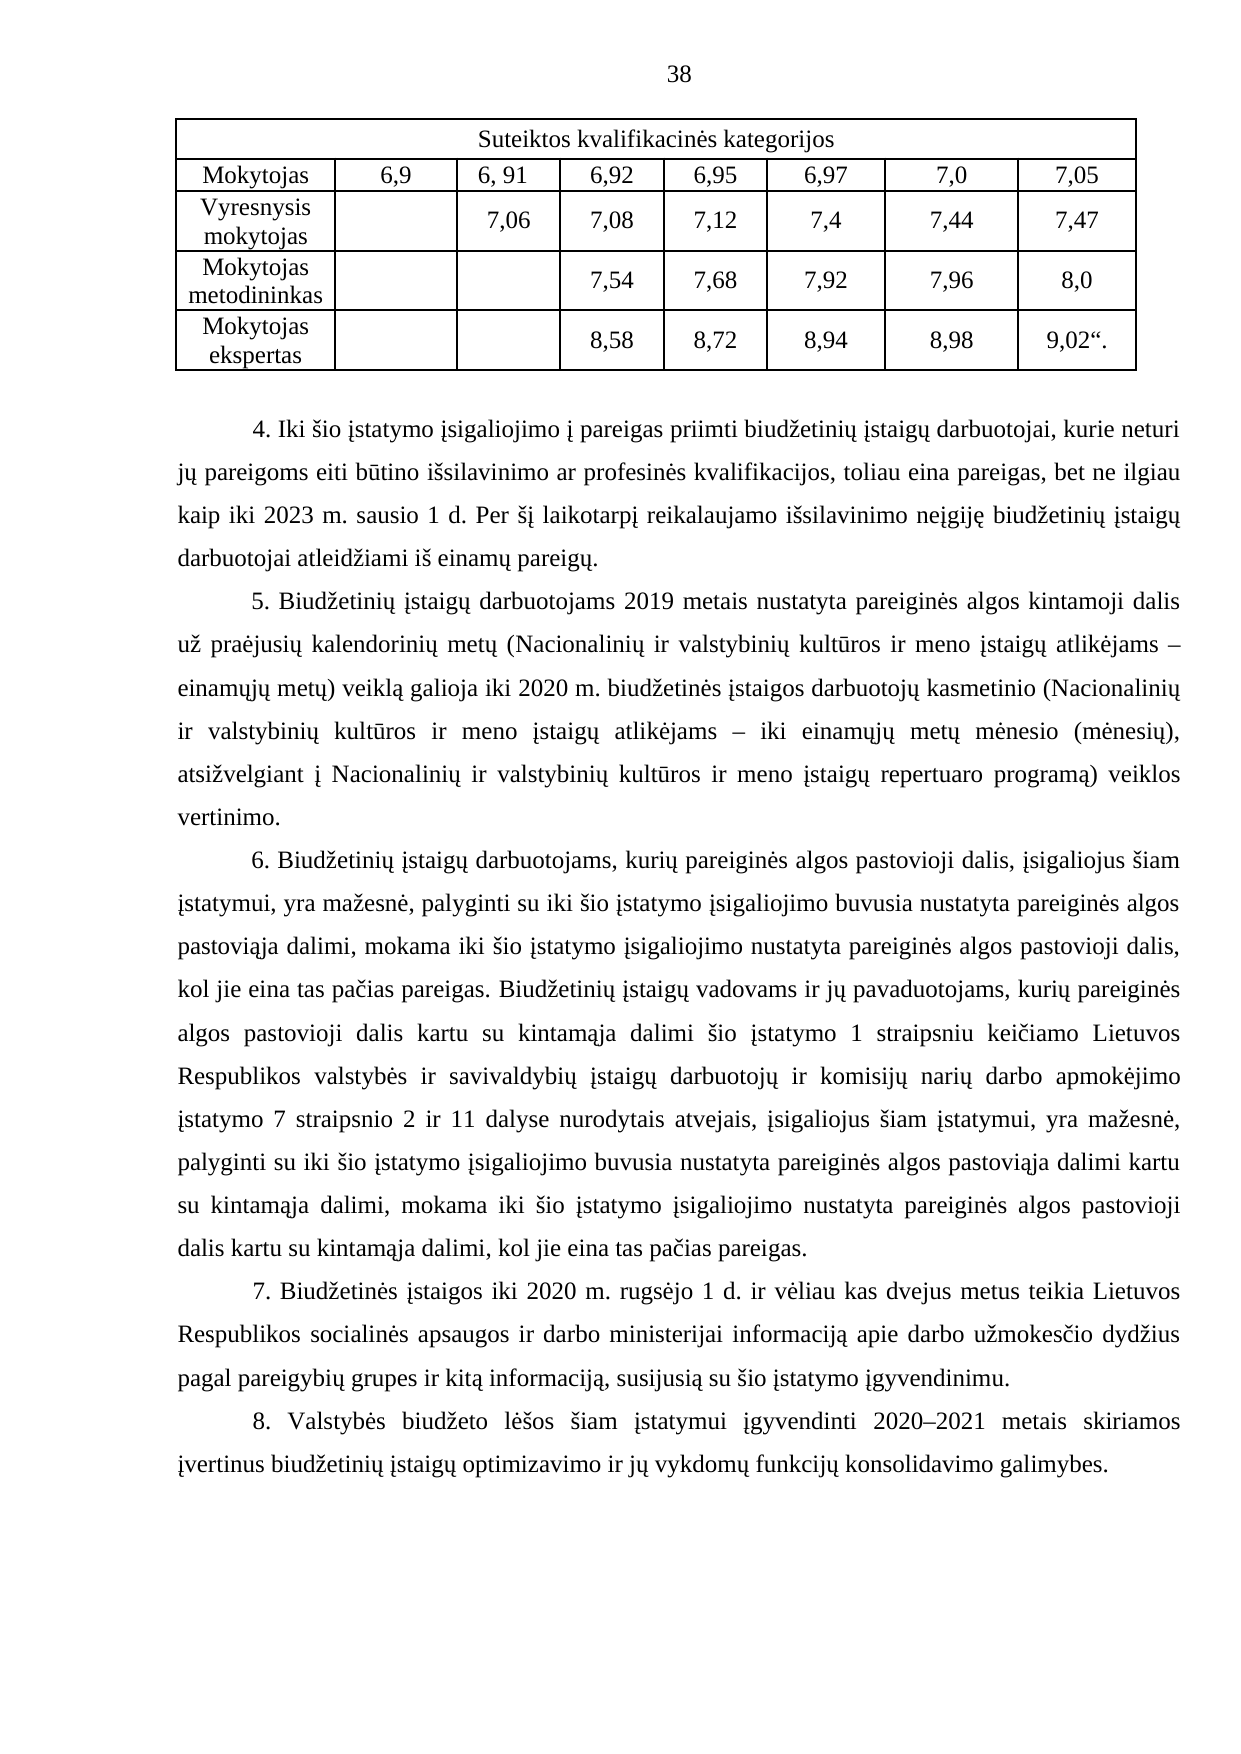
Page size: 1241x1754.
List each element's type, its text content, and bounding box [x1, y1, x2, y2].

table_cell [458, 311, 559, 369]
table_cell 7,0 [886, 160, 1017, 190]
table_cell [336, 192, 456, 249]
table_cell Suteiktos kvalifikacinės kategorijos [177, 120, 1135, 158]
table_cell 7,06 [458, 192, 559, 249]
table_cell Vyresnysis mokytojas [177, 192, 334, 249]
table_cell [336, 311, 456, 369]
table_cell 8,98 [886, 311, 1017, 369]
table_cell 8,94 [768, 311, 884, 369]
table_cell 7,12 [665, 192, 766, 249]
table_cell 6, 91 [458, 160, 559, 190]
table_cell Mokytojas metodininkas [177, 252, 334, 309]
table_cell 7,92 [768, 252, 884, 309]
table_cell 6,97 [768, 160, 884, 190]
table_cell 7,68 [665, 252, 766, 309]
table_cell 6,95 [665, 160, 766, 190]
table_cell 8,72 [665, 311, 766, 369]
text 4. Iki šio įstatymo įsigaliojimo į pareigas priimti biudžetinių įstaigų darbuotojai, kurie neturi jų pareigoms eiti būtino išsilavinimo ar profesinės kvalifikacijos, toliau eina pareigas, bet ne ilgiau kaip iki 2023 m. sausio 1 d. Per šį laikotarpį reikalaujamo išsilavinimo neįgiję biudžetinių įstaigų darbuotojai atleidžiami iš einamų pareigų. [177, 414, 1181, 572]
table_cell 7,47 [1019, 192, 1135, 249]
table_cell [458, 252, 559, 309]
table_cell 7,08 [561, 192, 663, 249]
table_cell 8,0 [1019, 252, 1135, 309]
table_cell 7,05 [1019, 160, 1135, 190]
table_cell 8,58 [561, 311, 663, 369]
text 5. Biudžetinių įstaigų darbuotojams 2019 metais nustatyta pareiginės algos kintamoji dalis už praėjusių kalendorinių metų (Nacionalinių ir valstybinių kultūros ir meno įstaigų atlikėjams – einamųjų metų) veiklą galioja iki 2020 m. biudžetinės įstaigos darbuotojų kasmetinio (Nacionalinių ir valstybinių kultūros ir meno įstaigų atlikėjams – iki einamųjų metų mėnesio (mėnesių), atsižvelgiant į Nacionalinių ir valstybinių kultūros ir meno įstaigų repertuaro programą) veiklos vertinimo. [177, 586, 1181, 831]
text 7. Biudžetinės įstaigos iki 2020 m. rugsėjo 1 d. ir vėliau kas dvejus metus teikia Lietuvos Respublikos socialinės apsaugos ir darbo ministerijai informaciją apie darbo užmokesčio dydžius pagal pareigybių grupes ir kitą informaciją, susijusią su šio įstatymo įgyvendinimu. [177, 1276, 1181, 1391]
table_cell 7,44 [886, 192, 1017, 249]
table_cell 6,9 [336, 160, 456, 190]
text 8. Valstybės biudžeto lėšos šiam įstatymui įgyvendinti 2020–2021 metais skiriamos įvertinus biudžetinių įstaigų optimizavimo ir jų vykdomų funkcijų konsolidavimo galimybes. [177, 1406, 1181, 1478]
table_cell 7,54 [561, 252, 663, 309]
table_cell 9,02“. [1019, 311, 1135, 369]
table_cell [336, 252, 456, 309]
table_cell 7,4 [768, 192, 884, 249]
table_cell 7,96 [886, 252, 1017, 309]
text 6. Biudžetinių įstaigų darbuotojams, kurių pareiginės algos pastovioji dalis, įsigaliojus šiam įstatymui, yra mažesnė, palyginti su iki šio įstatymo įsigaliojimo buvusia nustatyta pareiginės algos pastoviąja dalimi, mokama iki šio įstatymo įsigaliojimo nustatyta pareiginės algos pastovioji dalis, kol jie eina tas pačias pareigas. Biudžetinių įstaigų vadovams ir jų pavaduotojams, kurių pareiginės algos pastovioji dalis kartu su kintamąja dalimi šio įstatymo 1 straipsniu keičiamo Lietuvos Respublikos valstybės ir savivaldybių įstaigų darbuotojų ir komisijų narių darbo apmokėjimo įstatymo 7 straipsnio 2 ir 11 dalyse nurodytais atvejais, įsigaliojus šiam įstatymui, yra mažesnė, palyginti su iki šio įstatymo įsigaliojimo buvusia nustatyta pareiginės algos pastoviąja dalimi kartu su kintamąja dalimi, mokama iki šio įstatymo įsigaliojimo nustatyta pareiginės algos pastovioji dalis kartu su kintamąja dalimi, kol jie eina tas pačias pareigas. [177, 845, 1181, 1262]
table_cell Mokytojas [177, 160, 334, 190]
table_cell Mokytojas ekspertas [177, 311, 334, 369]
table_cell 6,92 [561, 160, 663, 190]
